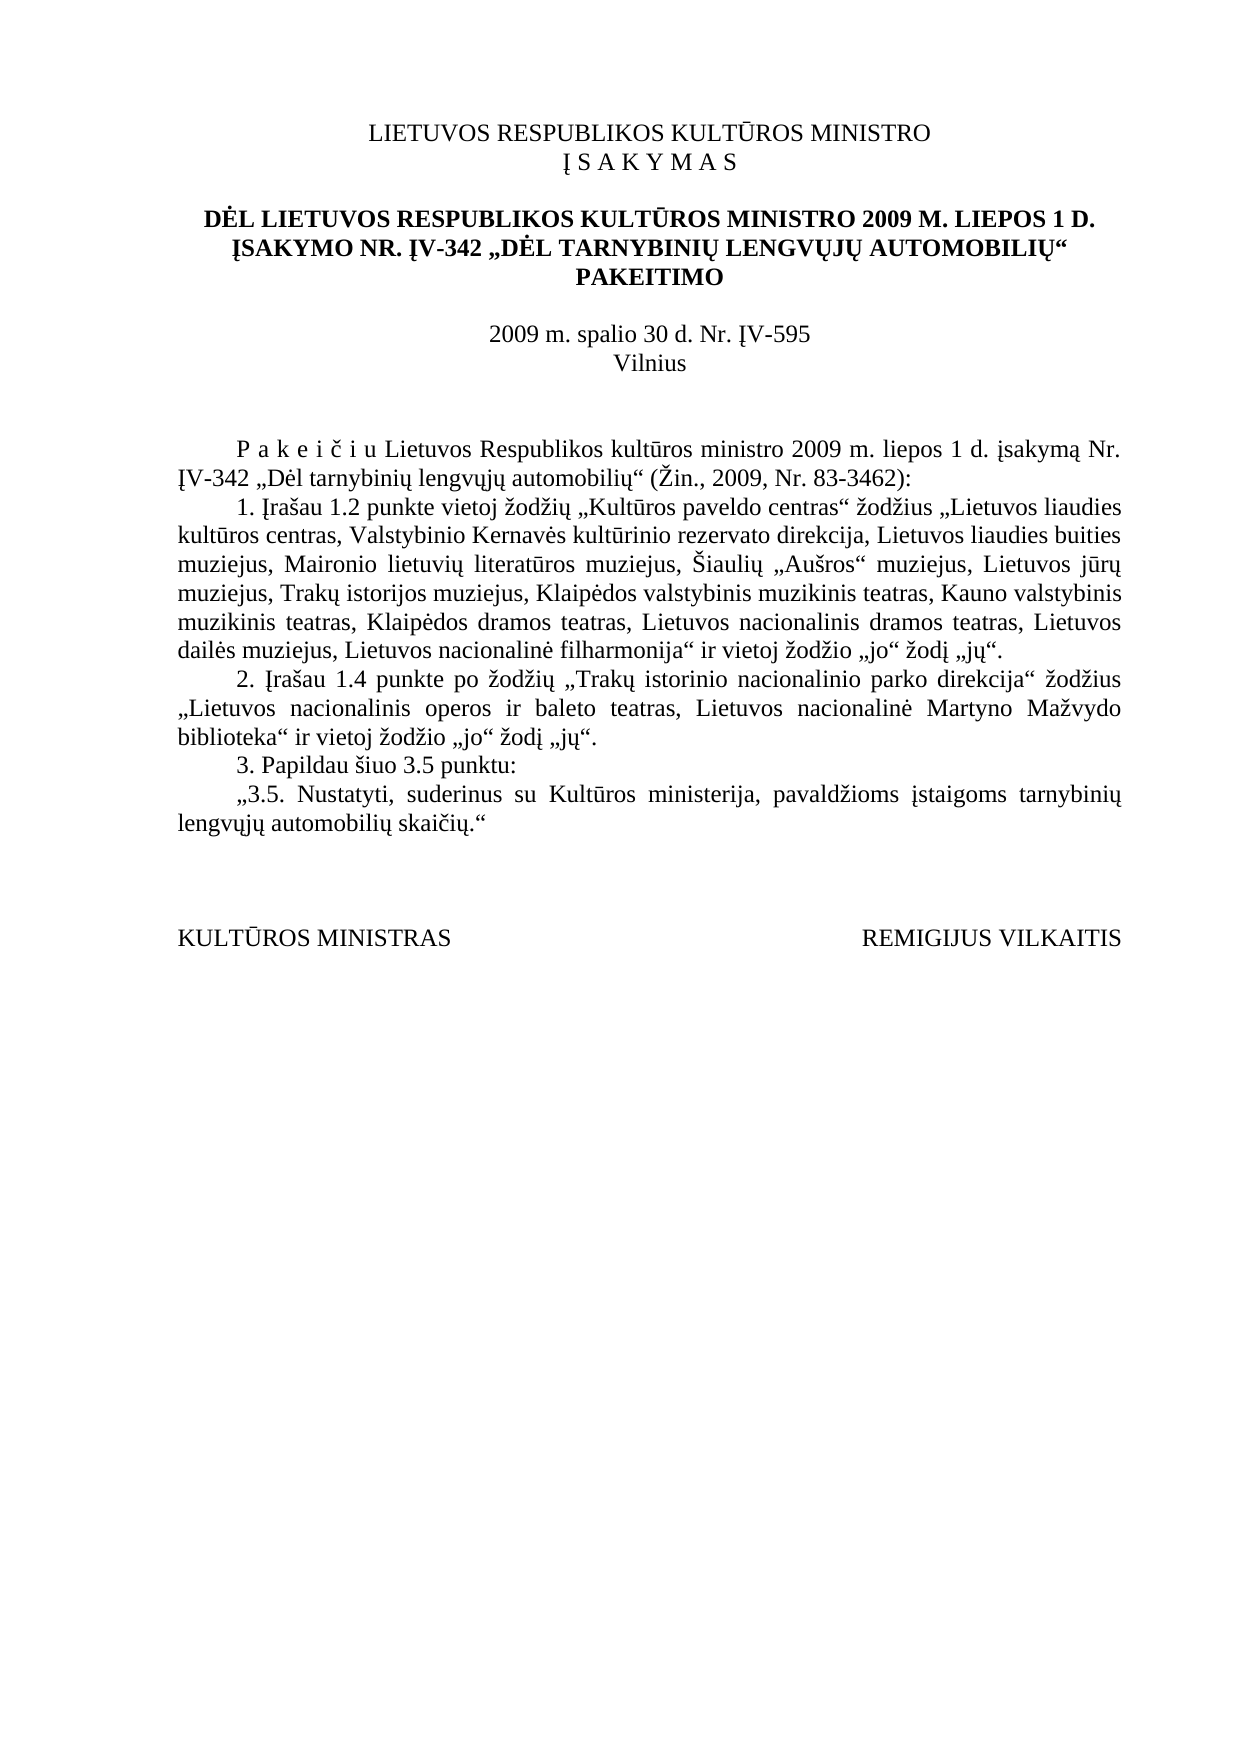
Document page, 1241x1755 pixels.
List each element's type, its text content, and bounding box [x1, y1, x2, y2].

text Į S A K Y M A S [177, 147, 1122, 176]
text DĖL LIETUVOS RESPUBLIKOS KULTŪROS MINISTRO 2009 M. LIEPOS 1 D. ĮSAKYMO Nr. ĮV-342 „DĖL TARNYBINIŲ LENGVŲJŲ AUTOMOBILIŲ“ PAKEITIMO [177, 204, 1122, 291]
text Vilnius [177, 348, 1122, 377]
text 2009 m. spalio 30 d. Nr. ĮV-595 [177, 319, 1122, 348]
text LIETUVOS RESPUBLIKOS KULTŪROS MINISTRO [177, 118, 1122, 147]
text Kultūros ministras Remigijus Vilkaitis [177, 923, 1122, 952]
text 1. Įrašau 1.2 punkte vietoj žodžių „Kultūros paveldo centras“ žodžius „Lietuvos liaudies kultūros centras, Valstybinio Kernavės kultūrinio rezervato direkcija, Lietuvos liaudies buities muziejus, Maironio lietuvių literatūros muziejus, Šiaulių „Aušros“ muziejus, Lietuvos jūrų muziejus, Trakų istorijos muziejus, Klaipėdos valstybinis muzikinis teatras, Kauno valstybinis muzikinis teatras, Klaipėdos dramos teatras, Lietuvos nacionalinis dramos teatras, Lietuvos dailės muziejus, Lietuvos nacionalinė filharmonija“ ir vietoj žodžio „jo“ žodį „jų“. [177, 492, 1122, 664]
text „3.5. Nustatyti, suderinus su Kultūros ministerija, pavaldžioms įstaigoms tarnybinių lengvųjų automobilių skaičių.“ [177, 779, 1122, 837]
text 2. Įrašau 1.4 punkte po žodžių „Trakų istorinio nacionalinio parko direkcija“ žodžius „Lietuvos nacionalinis operos ir baleto teatras, Lietuvos nacionalinė Martyno Mažvydo biblioteka“ ir vietoj žodžio „jo“ žodį „jų“. [177, 664, 1122, 751]
text 3. Papildau šiuo 3.5 punktu: [177, 751, 1122, 779]
text P a k e i č i u Lietuvos Respublikos kultūros ministro 2009 m. liepos 1 d. įsakymą Nr. ĮV-342 „Dėl tarnybinių lengvųjų automobilių“ (Žin., 2009, Nr. 83-3462): [177, 434, 1122, 492]
